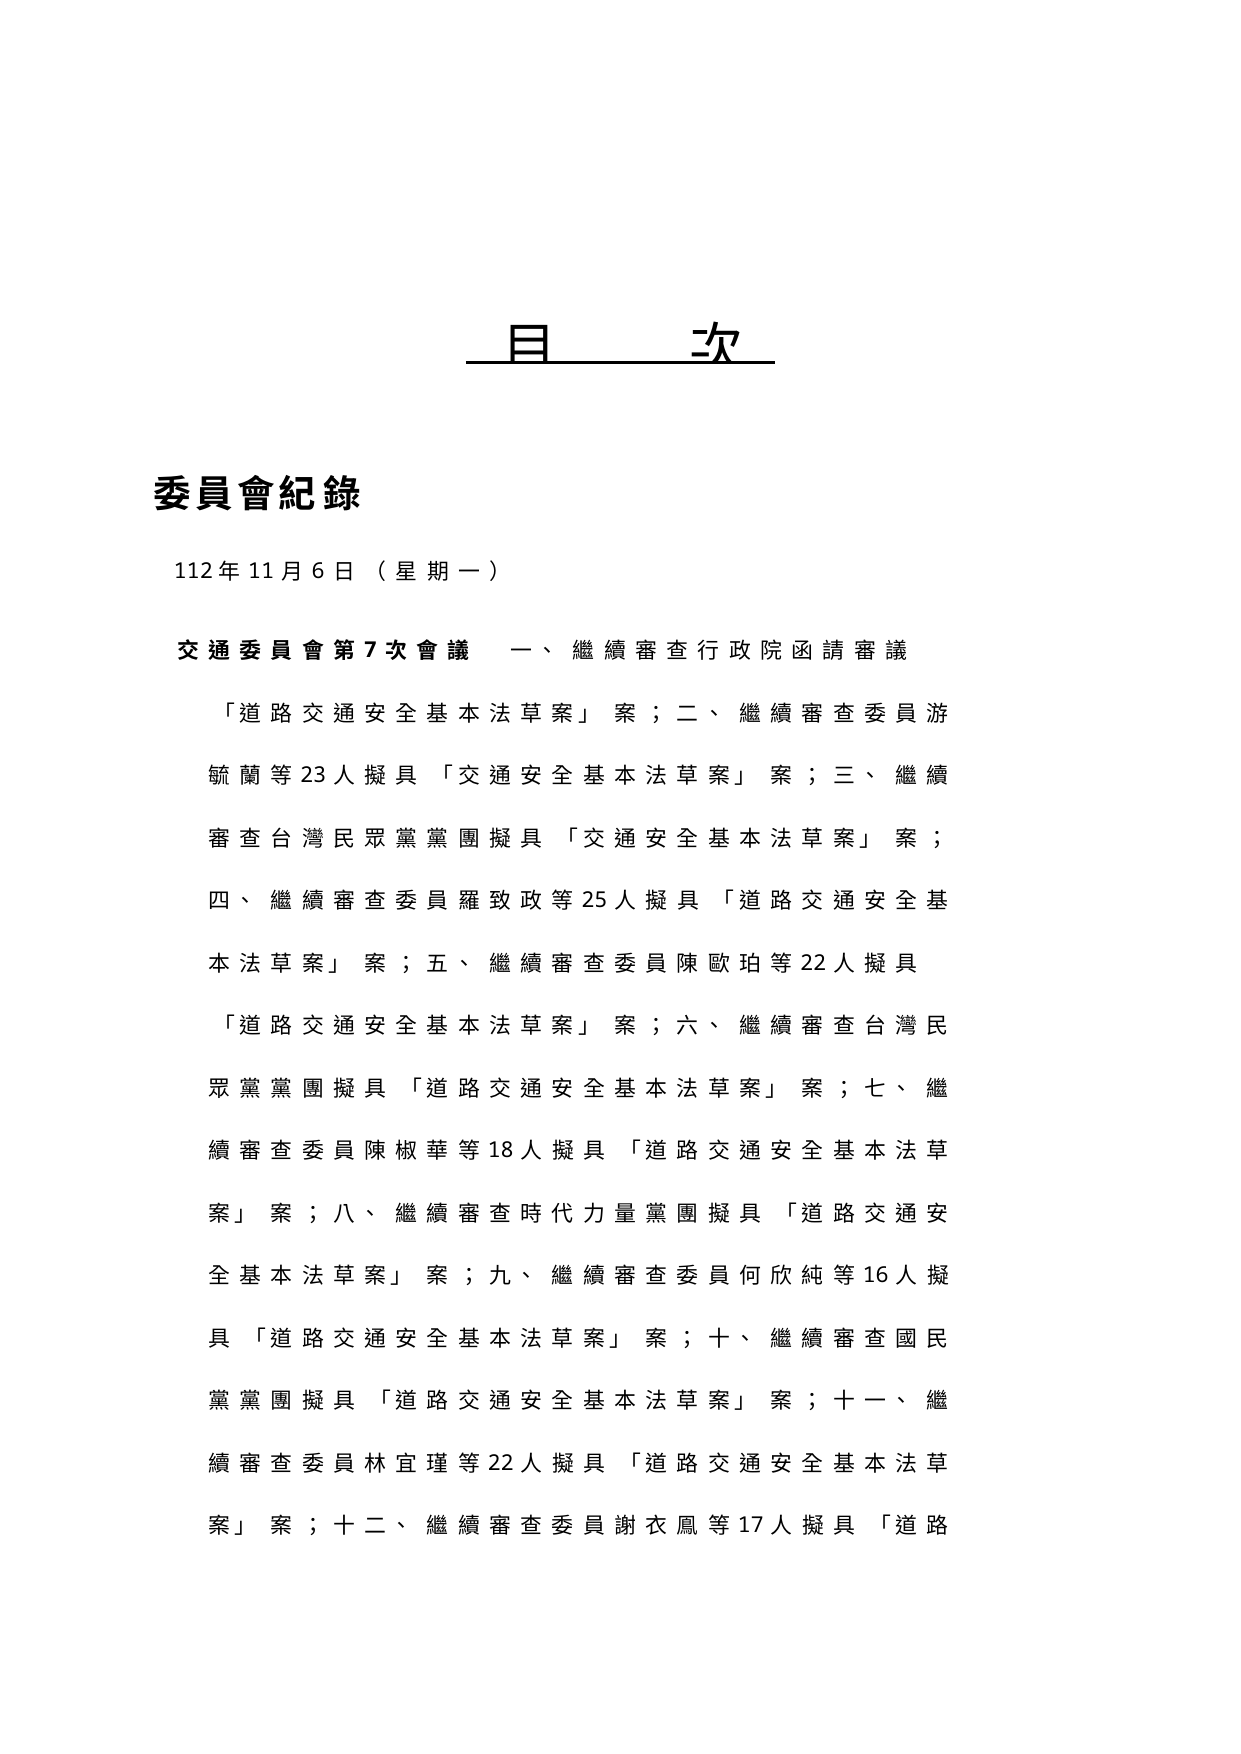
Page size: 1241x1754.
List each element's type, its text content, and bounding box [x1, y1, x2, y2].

table_header 委員會紀錄 112年11月6日（星期一） [150, 443, 1108, 618]
table_cell [1053, 618, 1091, 1556]
table_cell ） [1091, 618, 1108, 1556]
table_cell 1 [986, 618, 1023, 1556]
table_cell （ [967, 618, 986, 1556]
table_header 目 次 [466, 281, 774, 361]
table_cell [1023, 618, 1053, 1556]
table_cell 交通委員會第7次會議 一、繼續審查行政院函請審議「道路交通安全基本法草案」案；二、繼續審查委員游毓蘭等23人擬具「交通安全基本法草案」案；三、繼續審查台灣民眾黨黨團擬具「交通安全基本法草案」案；四、繼續審查委員羅致政等25人擬具「道路交通安全基本法草案」案；五、繼續審查委員陳歐珀等22人擬具「道路交通安全基本法草案」案；六、繼續審查台灣民眾黨黨團擬具「道路交通安全基本法草案」案；七、繼續審查委員陳椒華等18人擬具「道路交通安全基本法草案」案；八、繼續審查時代力量黨團擬具「道路交通安全基本法草案」案；九、繼續審查委員何欣純等16人擬具「道路交通安全基本法草案」案；十、繼續審查國民黨黨團擬具「道路交通安全基本法草案」案；十一、繼續審查委員林宜瑾等22人擬具「道路交通安全基本法草案」案；十二、繼續審查委員謝衣鳯等17人擬具「道路 [150, 618, 967, 1556]
